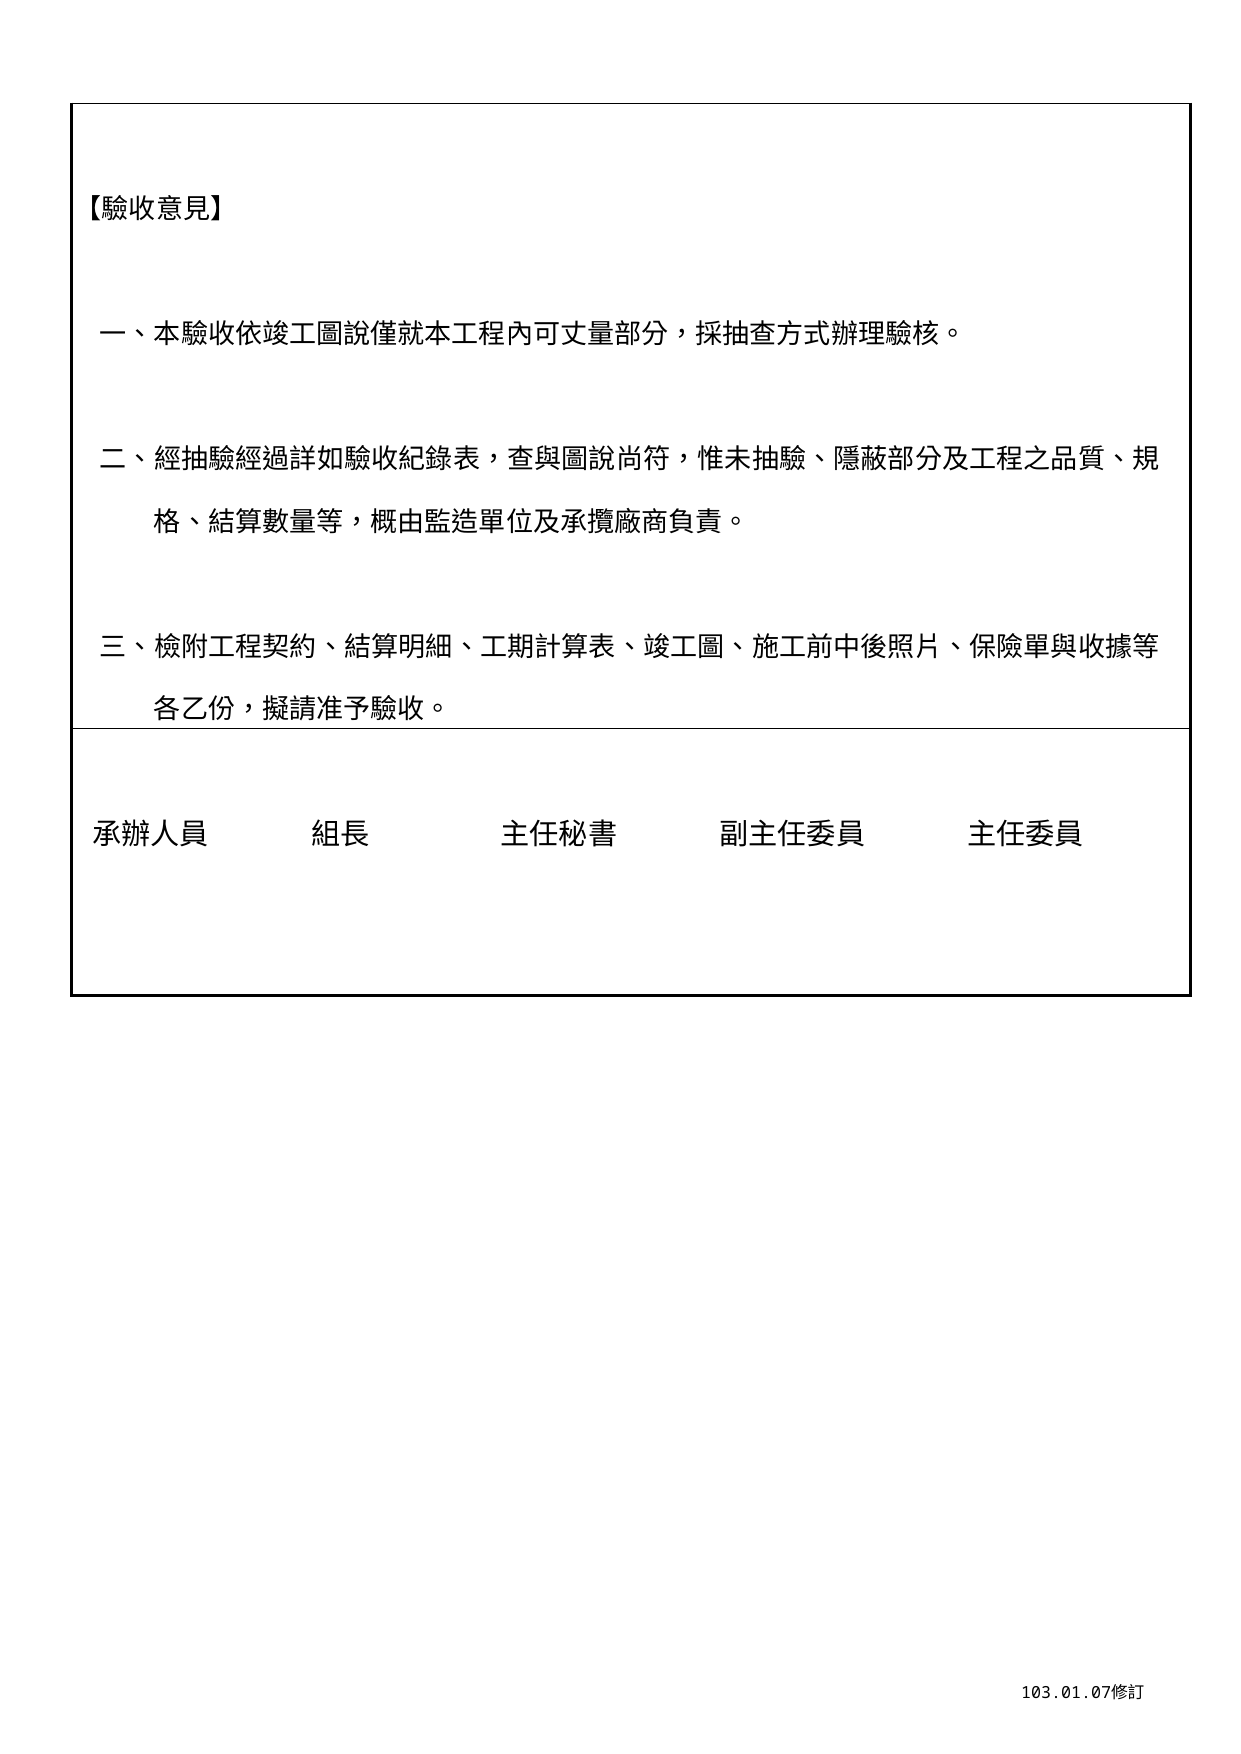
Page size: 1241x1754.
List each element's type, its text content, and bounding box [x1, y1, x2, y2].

table_cell 承辦人員 組長 主任秘書 副主任委員 主任委員 [73, 729, 1189, 994]
table_cell 【驗收意見】 一、本驗收依竣工圖說僅就本工程內可丈量部分，採抽查方式辦理驗核。 二、經抽驗經過詳如驗收紀錄表，查與圖說尚符，惟未抽驗、隱蔽部分及工程之品質、規格、結算數量等，概由監造單位及承攬廠商負責。 三、檢附工程契約、結算明細、工期計算表、竣工圖、施工前中後照片、保險單與收據等各乙份，擬請准予驗收。 [73, 104, 1189, 727]
